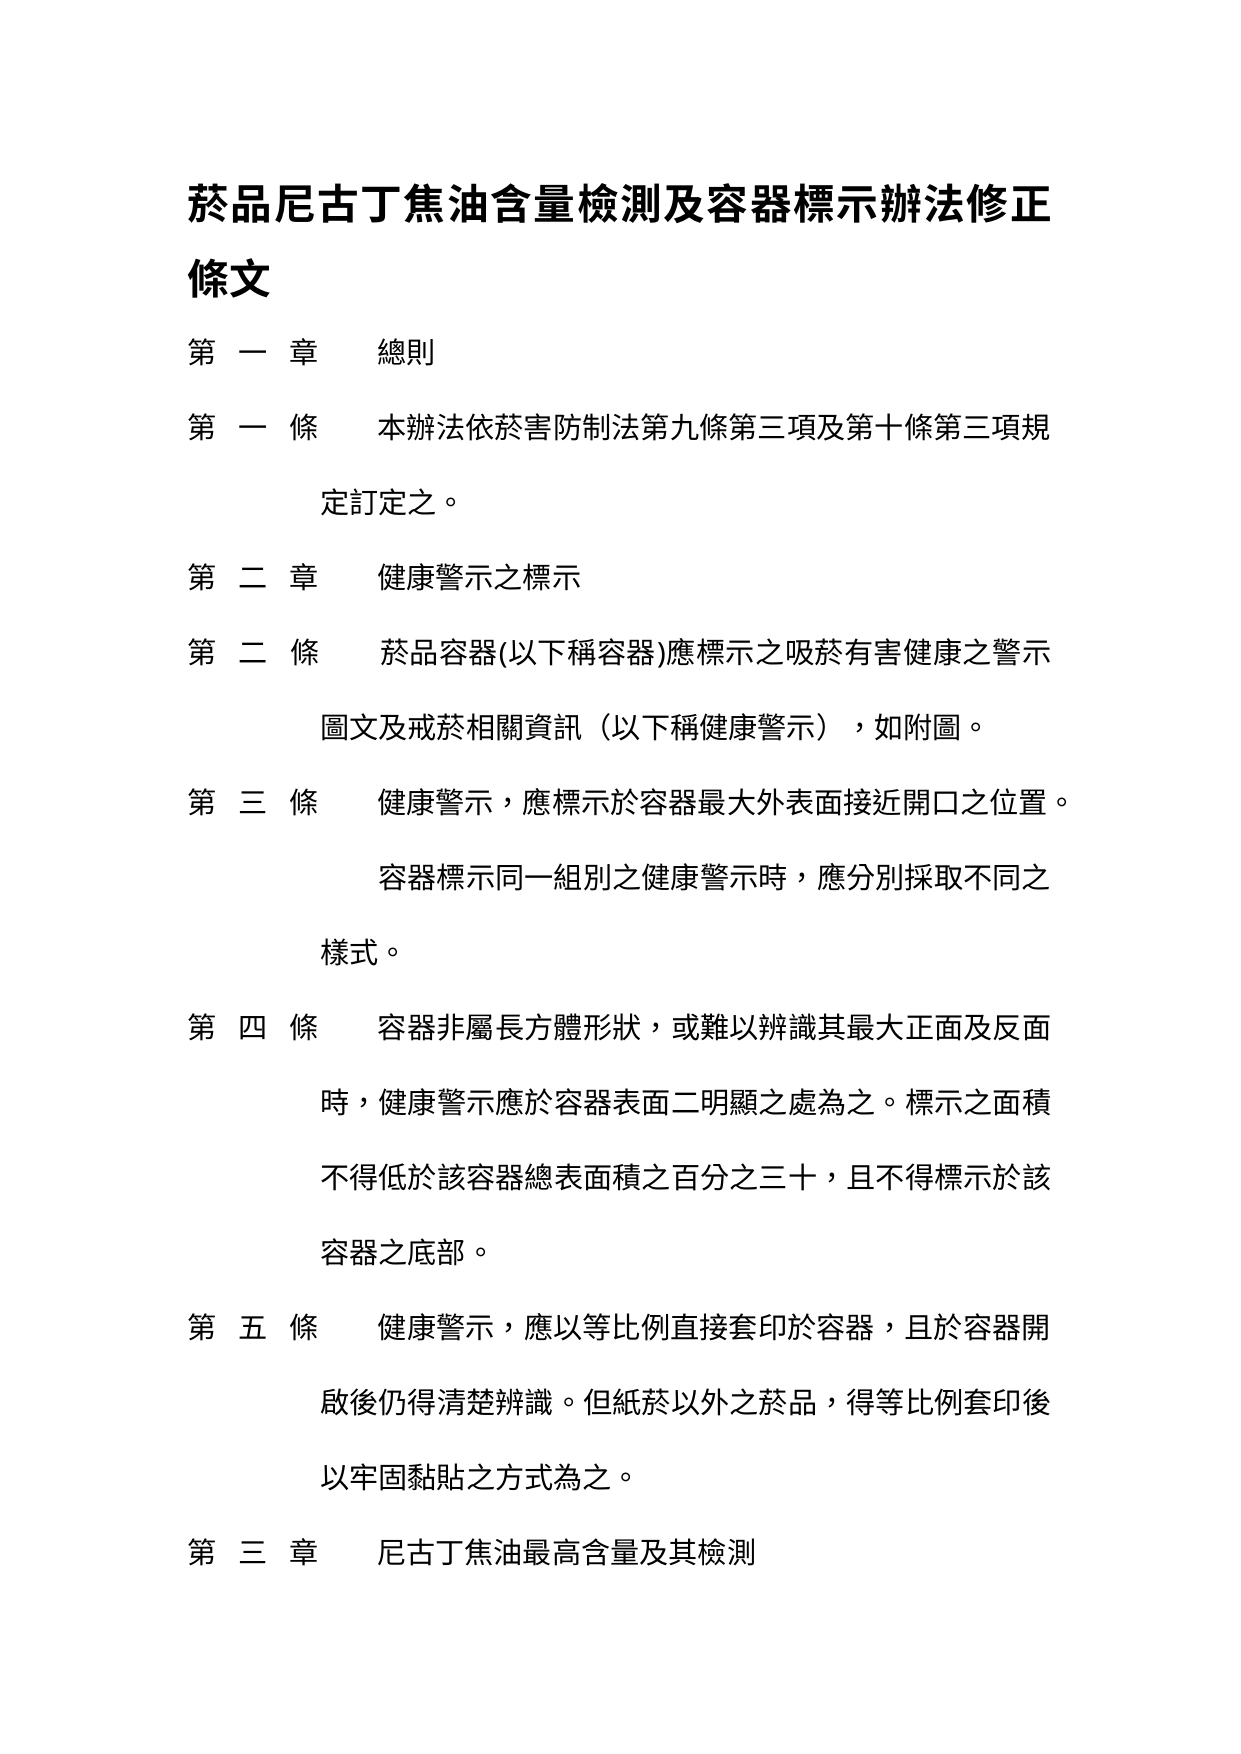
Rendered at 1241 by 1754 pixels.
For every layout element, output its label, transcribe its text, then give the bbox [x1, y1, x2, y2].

text 第三章 尼古丁焦油最高含量及其檢測 [187, 1514, 1053, 1589]
text 第一條 本辦法依菸害防制法第九條第三項及第十條第三項規定訂定之。 [187, 389, 1053, 539]
text 第二條 菸品容器(以下稱容器)應標示之吸菸有害健康之警示圖文及戒菸相關資訊（以下稱健康警示），如附圖。 [187, 614, 1053, 764]
text 第一章 總則 [187, 314, 1053, 389]
text 第四條 容器非屬長方體形狀，或難以辨識其最大正面及反面時，健康警示應於容器表面二明顯之處為之。標示之面積，不得低於該容器總表面積之百分之三十，且不得標示於該容器之底部。 [187, 989, 1053, 1289]
text 第二章 健康警示之標示 [187, 539, 1053, 614]
text 第三條 健康警示，應標示於容器最大外表面接近開口之位置。 [187, 764, 1053, 839]
text 菸品尼古丁焦油含量檢測及容器標示辦法修正條文 [187, 164, 1053, 314]
text 容器標示同一組別之健康警示時，應分別採取不同之樣式。 [320, 839, 1053, 989]
text 第五條 健康警示，應以等比例直接套印於容器，且於容器開啟後仍得清楚辨識。但紙菸以外之菸品，得等比例套印後，以牢固黏貼之方式為之。 [187, 1289, 1053, 1514]
